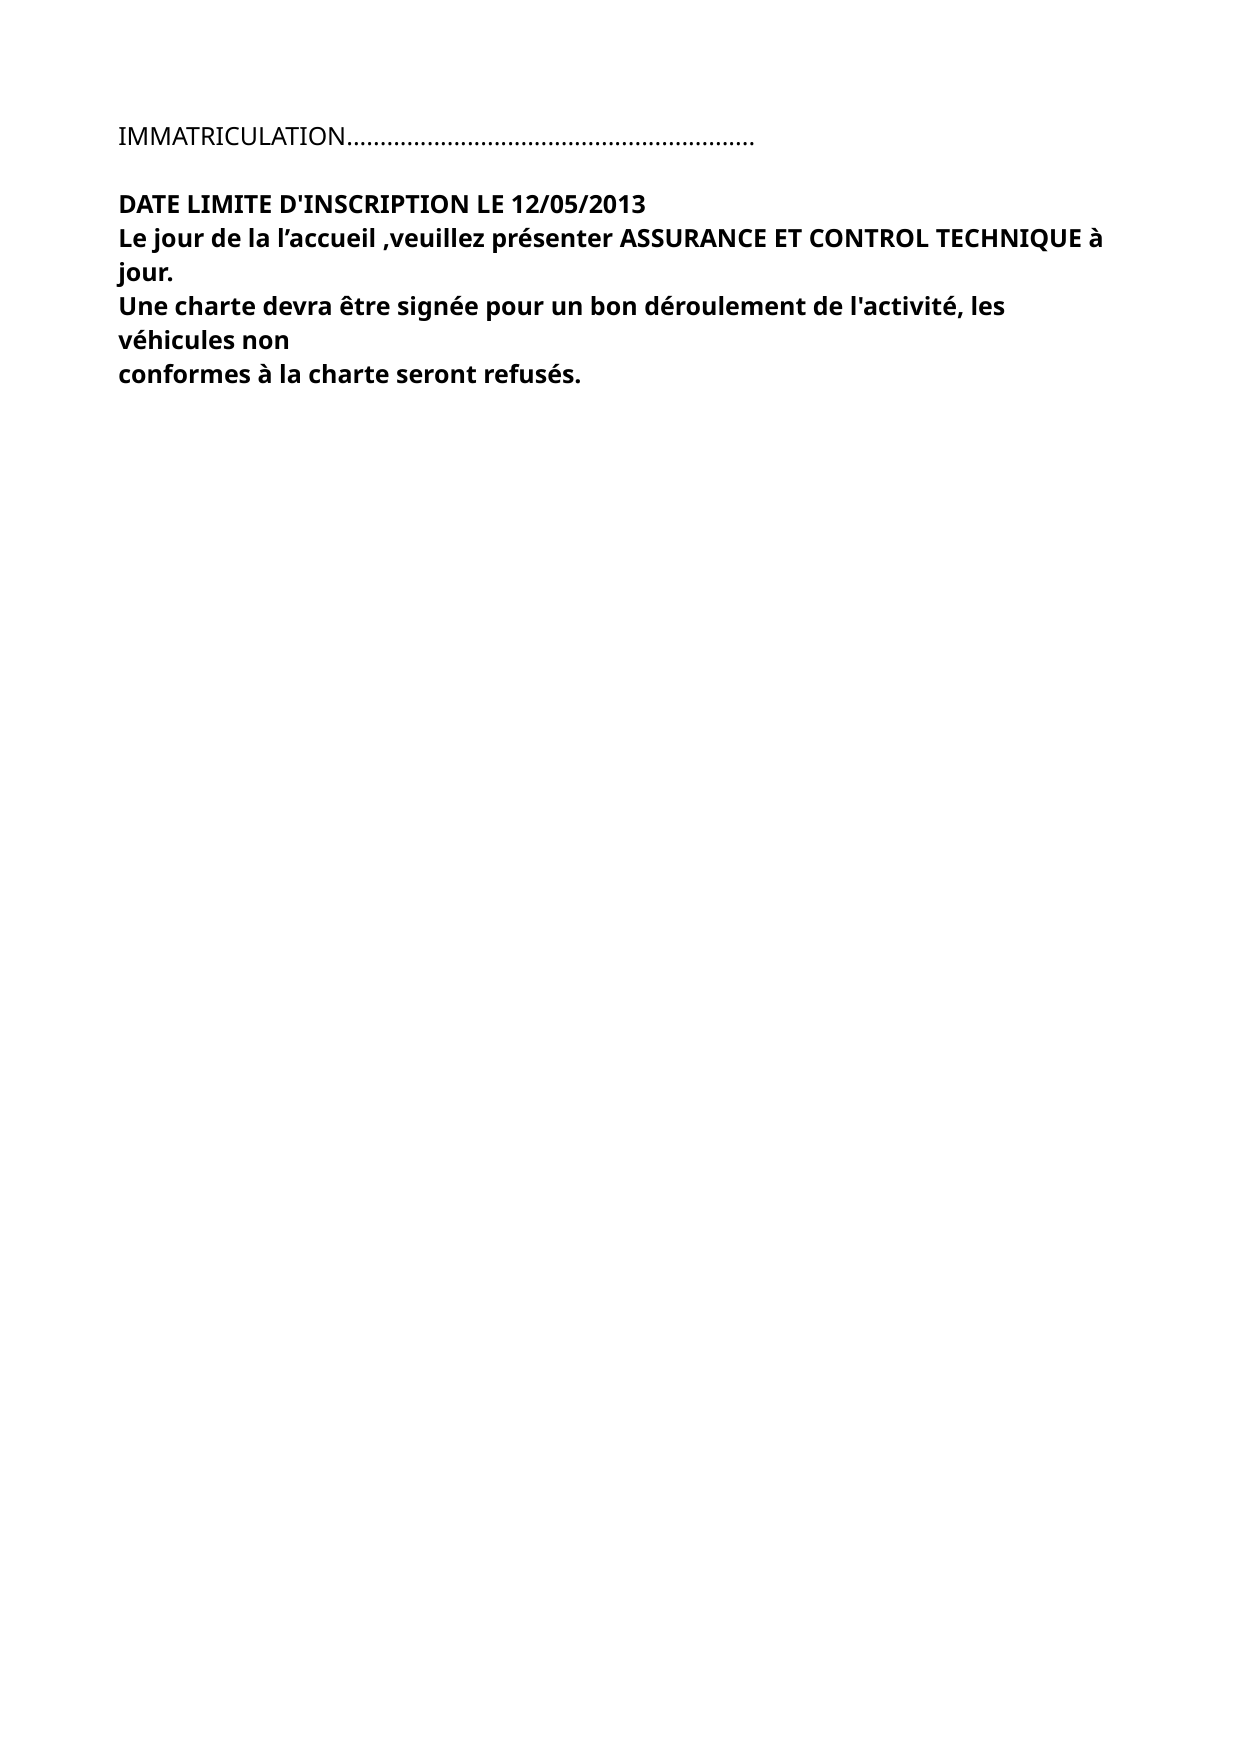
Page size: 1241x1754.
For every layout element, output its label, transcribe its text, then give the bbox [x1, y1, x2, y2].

text IMMATRICULATION............................................................. [118, 118, 1122, 152]
text DATE LIMITE D'INSCRIPTION LE 12/05/2013 [118, 186, 1122, 220]
text Le jour de la l’accueil ,veuillez présenter ASSURANCE ET CONTROL TECHNIQUE à jour. [118, 220, 1122, 288]
text conformes à la charte seront refusés. [118, 357, 1122, 391]
text Une charte devra être signée pour un bon déroulement de l'activité, les véhicules non [118, 288, 1122, 357]
